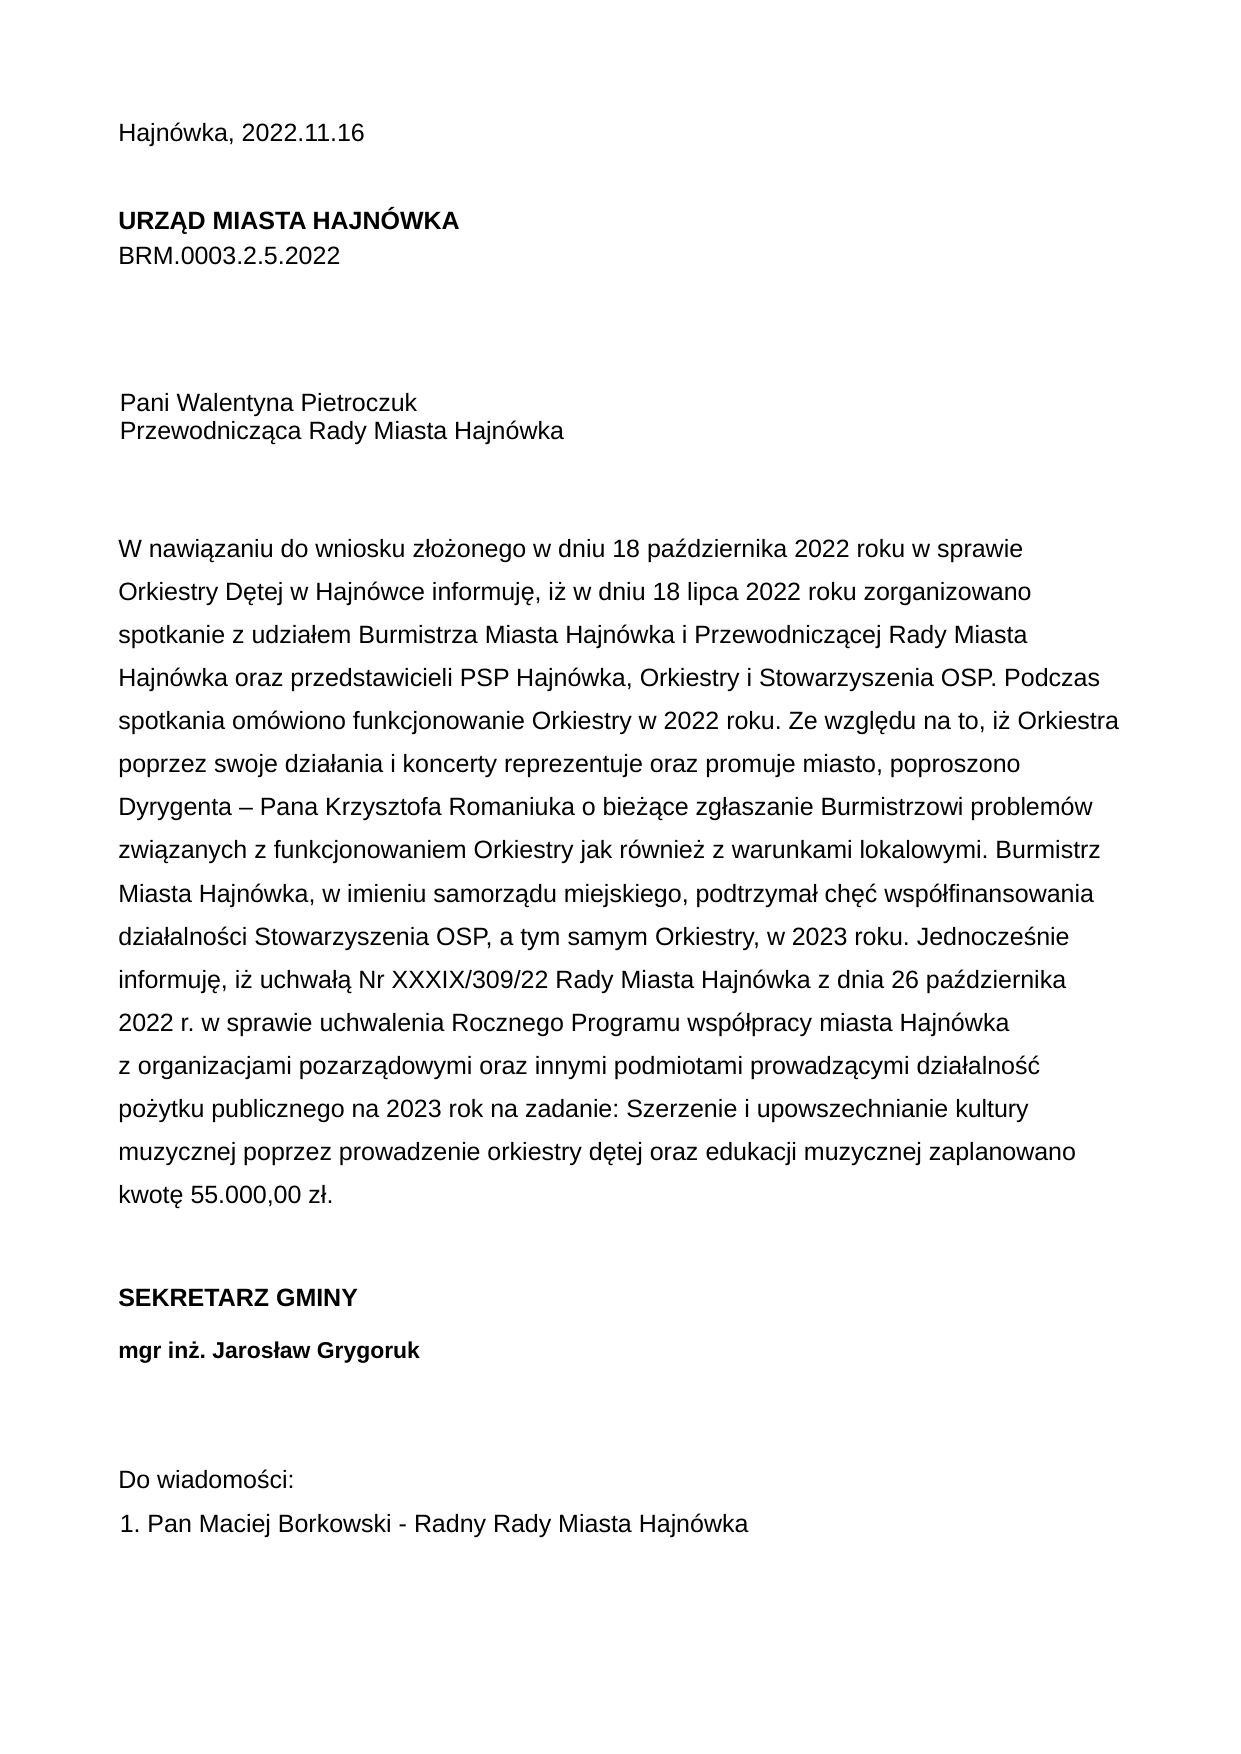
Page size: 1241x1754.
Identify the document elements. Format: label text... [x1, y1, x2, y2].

text URZĄD MIASTA HAJNÓWKA [118, 206, 1122, 235]
text W nawiązaniu do wniosku złożonego w dniu 18 października 2022 roku w sprawie Orkiestry Dętej w Hajnówce informuję, iż w dniu 18 lipca 2022 roku zorganizowano spotkanie z udziałem Burmistrza Miasta Hajnówka i Przewodniczącej Rady Miasta Hajnówka oraz przedstawicieli PSP Hajnówka, Orkiestry i Stowarzyszenia OSP. Podczas spotkania omówiono funkcjonowanie Orkiestry w 2022 roku. Ze względu na to, iż Orkiestra poprzez swoje działania i koncerty reprezentuje oraz promuje miasto, poproszono Dyrygenta – Pana Krzysztofa Romaniuka o bieżące zgłaszanie Burmistrzowi problemów związanych z funkcjonowaniem Orkiestry jak również z warunkami lokalowymi. Burmistrz Miasta Hajnówka, w imieniu samorządu miejskiego, podtrzymał chęć współfinansowania działalności Stowarzyszenia OSP, a tym samym Orkiestry, w 2023 roku. Jednocześnie informuję, iż uchwałą Nr XXXIX/309/22 Rady Miasta Hajnówka z dnia 26 października 2022 r. w sprawie uchwalenia Rocznego Programu współpracy miasta Hajnówka z organizacjami pozarządowymi oraz innymi podmiotami prowadzącymi działalność pożytku publicznego na 2023 rok na zadanie: Szerzenie i upowszechnianie kultury muzycznej poprzez prowadzenie orkiestry dętej oraz edukacji muzycznej zaplanowano kwotę 55.000,00 zł. [118, 533, 1122, 1209]
text Hajnówka, 2022.11.16 [118, 118, 1122, 147]
text Przewodnicząca Rady Miasta Hajnówka [119, 416, 1122, 445]
text SEKRETARZ GMINY [118, 1283, 1122, 1311]
text Pani Walentyna Pietroczuk [119, 387, 1122, 416]
text mgr inż. Jarosław Grygoruk [118, 1337, 1122, 1364]
text Do wiadomości: [118, 1466, 1122, 1494]
text BRM.0003.2.5.2022 [118, 241, 1122, 269]
text 1. Pan Maciej Borkowski - Radny Rady Miasta Hajnówka [119, 1509, 1122, 1537]
